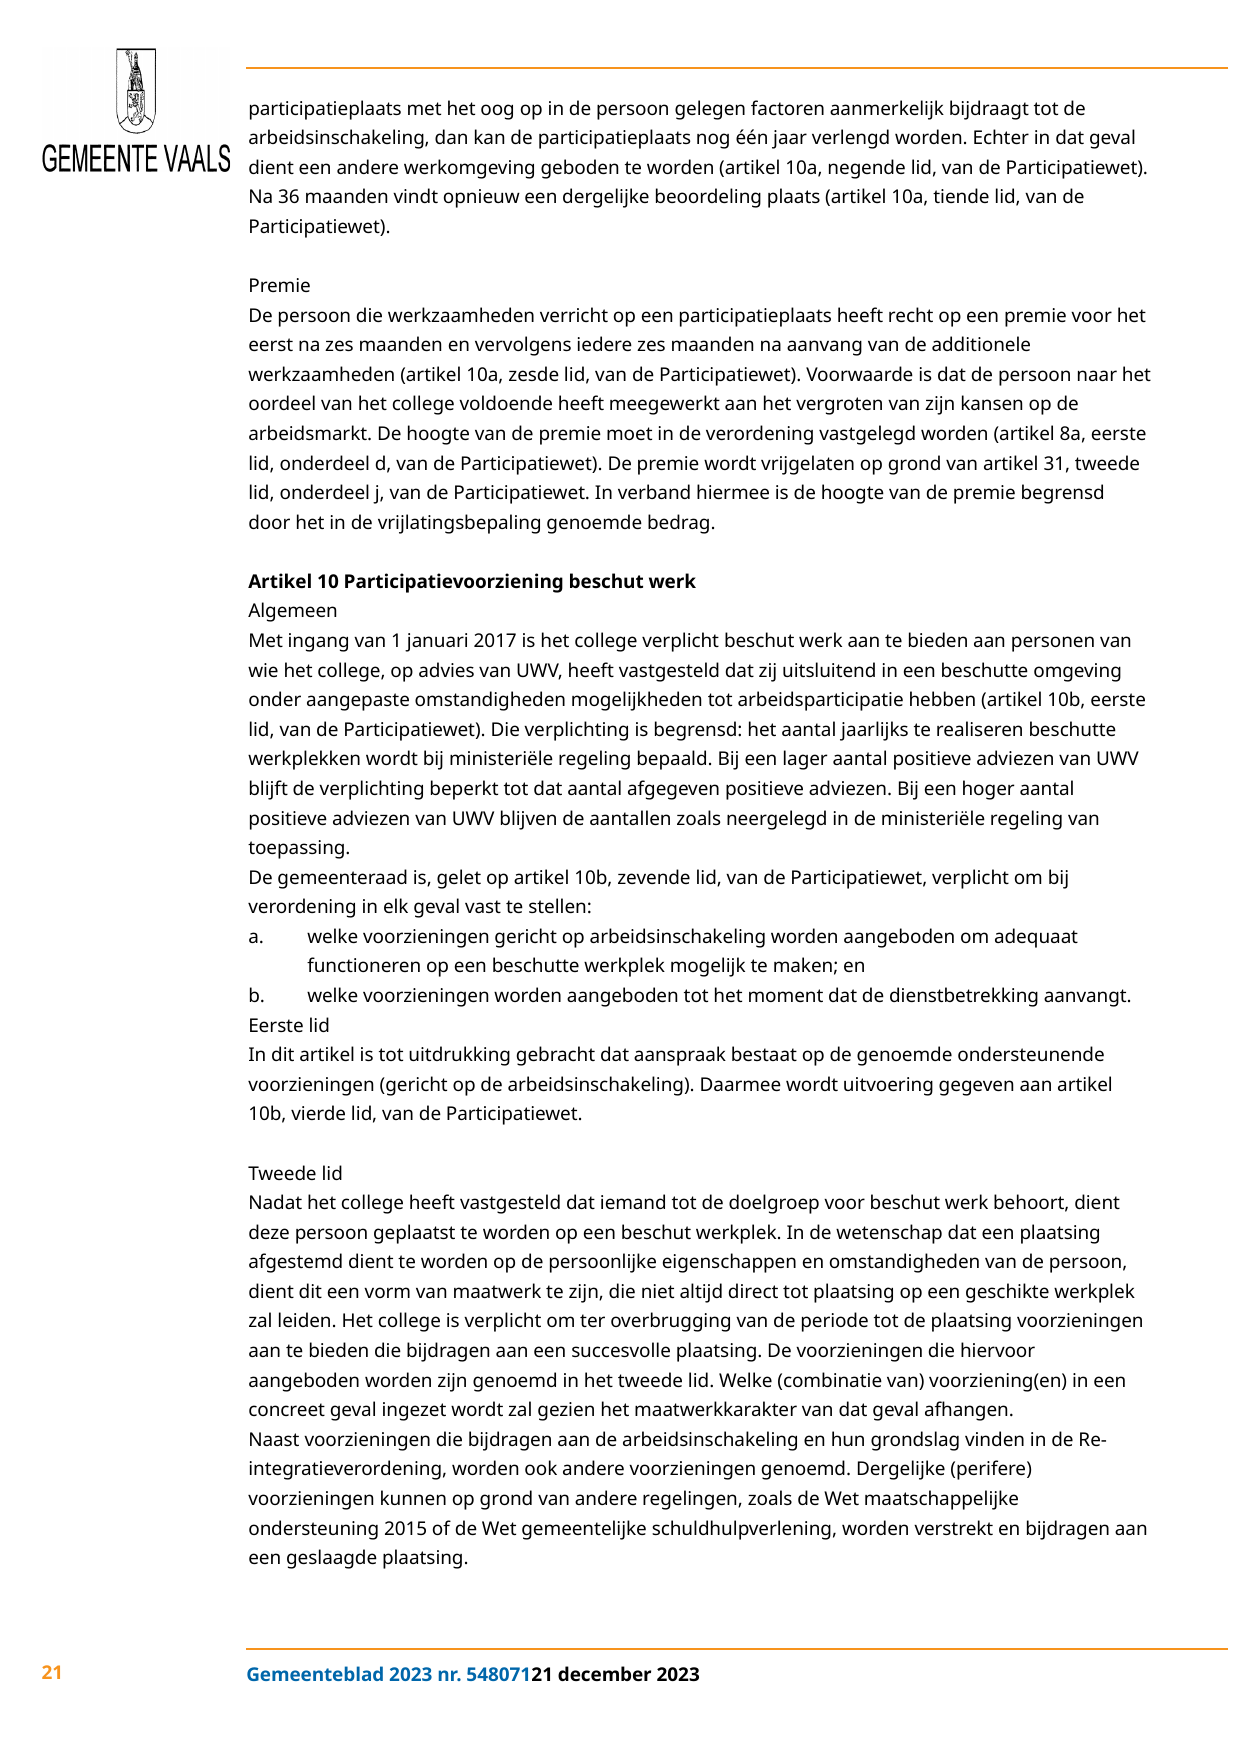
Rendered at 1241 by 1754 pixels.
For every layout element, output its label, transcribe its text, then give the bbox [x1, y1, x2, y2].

text Artikel 10 Participatievoorziening beschut werk [248, 568, 1152, 594]
text Eerste lid [248, 1012, 1152, 1038]
text Nadat het college heeft vastgesteld dat iemand tot de doelgroep voor beschut werk behoort, dient deze persoon geplaatst te worden op een beschut werkplek. In de wetenschap dat een plaatsing afgestemd dient te worden op de persoonlijke eigenschappen en omstandigheden van de persoon, dient dit een vorm van maatwerk te zijn, die niet altijd direct tot plaatsing op een geschikte werkplek zal leiden. Het college is verplicht om ter overbrugging van de periode tot de plaatsing voorzieningen aan te bieden die bijdragen aan een succesvolle plaatsing. De voorzieningen die hiervoor aangeboden worden zijn genoemd in het tweede lid. Welke (combinatie van) voorziening(en) in een concreet geval ingezet wordt zal gezien het maatwerkkarakter van dat geval afhangen. [248, 1189, 1152, 1422]
text Naast voorzieningen die bijdragen aan de arbeidsinschakeling en hun grondslag vinden in de Re-integratieverordening, worden ook andere voorzieningen genoemd. Dergelijke (perifere) voorzieningen kunnen op grond van andere regelingen, zoals de Wet maatschappelijke ondersteuning 2015 of de Wet gemeentelijke schuldhulpverlening, worden verstrekt en bijdragen aan een geslaagde plaatsing. [248, 1426, 1152, 1570]
text Met ingang van 1 januari 2017 is het college verplicht beschut werk aan te bieden aan personen van wie het college, op advies van UWV, heeft vastgesteld dat zij uitsluitend in een beschutte omgeving onder aangepaste omstandigheden mogelijkheden tot arbeidsparticipatie hebben (artikel 10b, eerste lid, van de Participatiewet). Die verplichting is begrensd: het aantal jaarlijks te realiseren beschutte werkplekken wordt bij ministeriële regeling bepaald. Bij een lager aantal positieve adviezen van UWV blijft de verplichting beperkt tot dat aantal afgegeven positieve adviezen. Bij een hoger aantal positieve adviezen van UWV blijven de aantallen zoals neergelegd in de ministeriële regeling van toepassing. [248, 627, 1152, 860]
text Tweede lid [248, 1160, 1152, 1186]
text Premie [248, 272, 1152, 298]
list welke voorzieningen worden aangeboden tot het moment dat de dienstbetrekking aanvangt. [248, 982, 1152, 1008]
text De gemeenteraad is, gelet op artikel 10b, zevende lid, van de Participatiewet, verplicht om bij verordening in elk geval vast te stellen: [248, 864, 1152, 919]
text De persoon die werkzaamheden verricht op een participatieplaats heeft recht op een premie voor het eerst na zes maanden en vervolgens iedere zes maanden na aanvang van de additionele werkzaamheden (artikel 10a, zesde lid, van de Participatiewet). Voorwaarde is dat de persoon naar het oordeel van het college voldoende heeft meegewerkt aan het vergroten van zijn kansen op de arbeidsmarkt. De hoogte van de premie moet in de verordening vastgelegd worden (artikel 8a, eerste lid, onderdeel d, van de Participatiewet). De premie wordt vrijgelaten op grond van artikel 31, tweede lid, onderdeel j, van de Participatiewet. In verband hiermee is de hoogte van de premie begrensd door het in de vrijlatingsbepaling genoemde bedrag. [248, 302, 1152, 535]
list welke voorzieningen gericht op arbeidsinschakeling worden aangeboden om adequaat functioneren op een beschutte werkplek mogelijk te maken; en [248, 923, 1152, 978]
picture [41, 47, 231, 172]
text Algemeen [248, 598, 1152, 623]
text participatieplaats met het oog op in de persoon gelegen factoren aanmerkelijk bijdraagt tot de arbeidsinschakeling, dan kan de participatieplaats nog één jaar verlengd worden. Echter in dat geval dient een andere werkomgeving geboden te worden (artikel 10a, negende lid, van de Participatiewet). Na 36 maanden vindt opnieuw een dergelijke beoordeling plaats (artikel 10a, tiende lid, van de Participatiewet). [248, 95, 1152, 239]
text In dit artikel is tot uitdrukking gebracht dat aanspraak bestaat op de genoemde ondersteunende voorzieningen (gericht op de arbeidsinschakeling). Daarmee wordt uitvoering gegeven aan artikel 10b, vierde lid, van de Participatiewet. [248, 1041, 1152, 1126]
